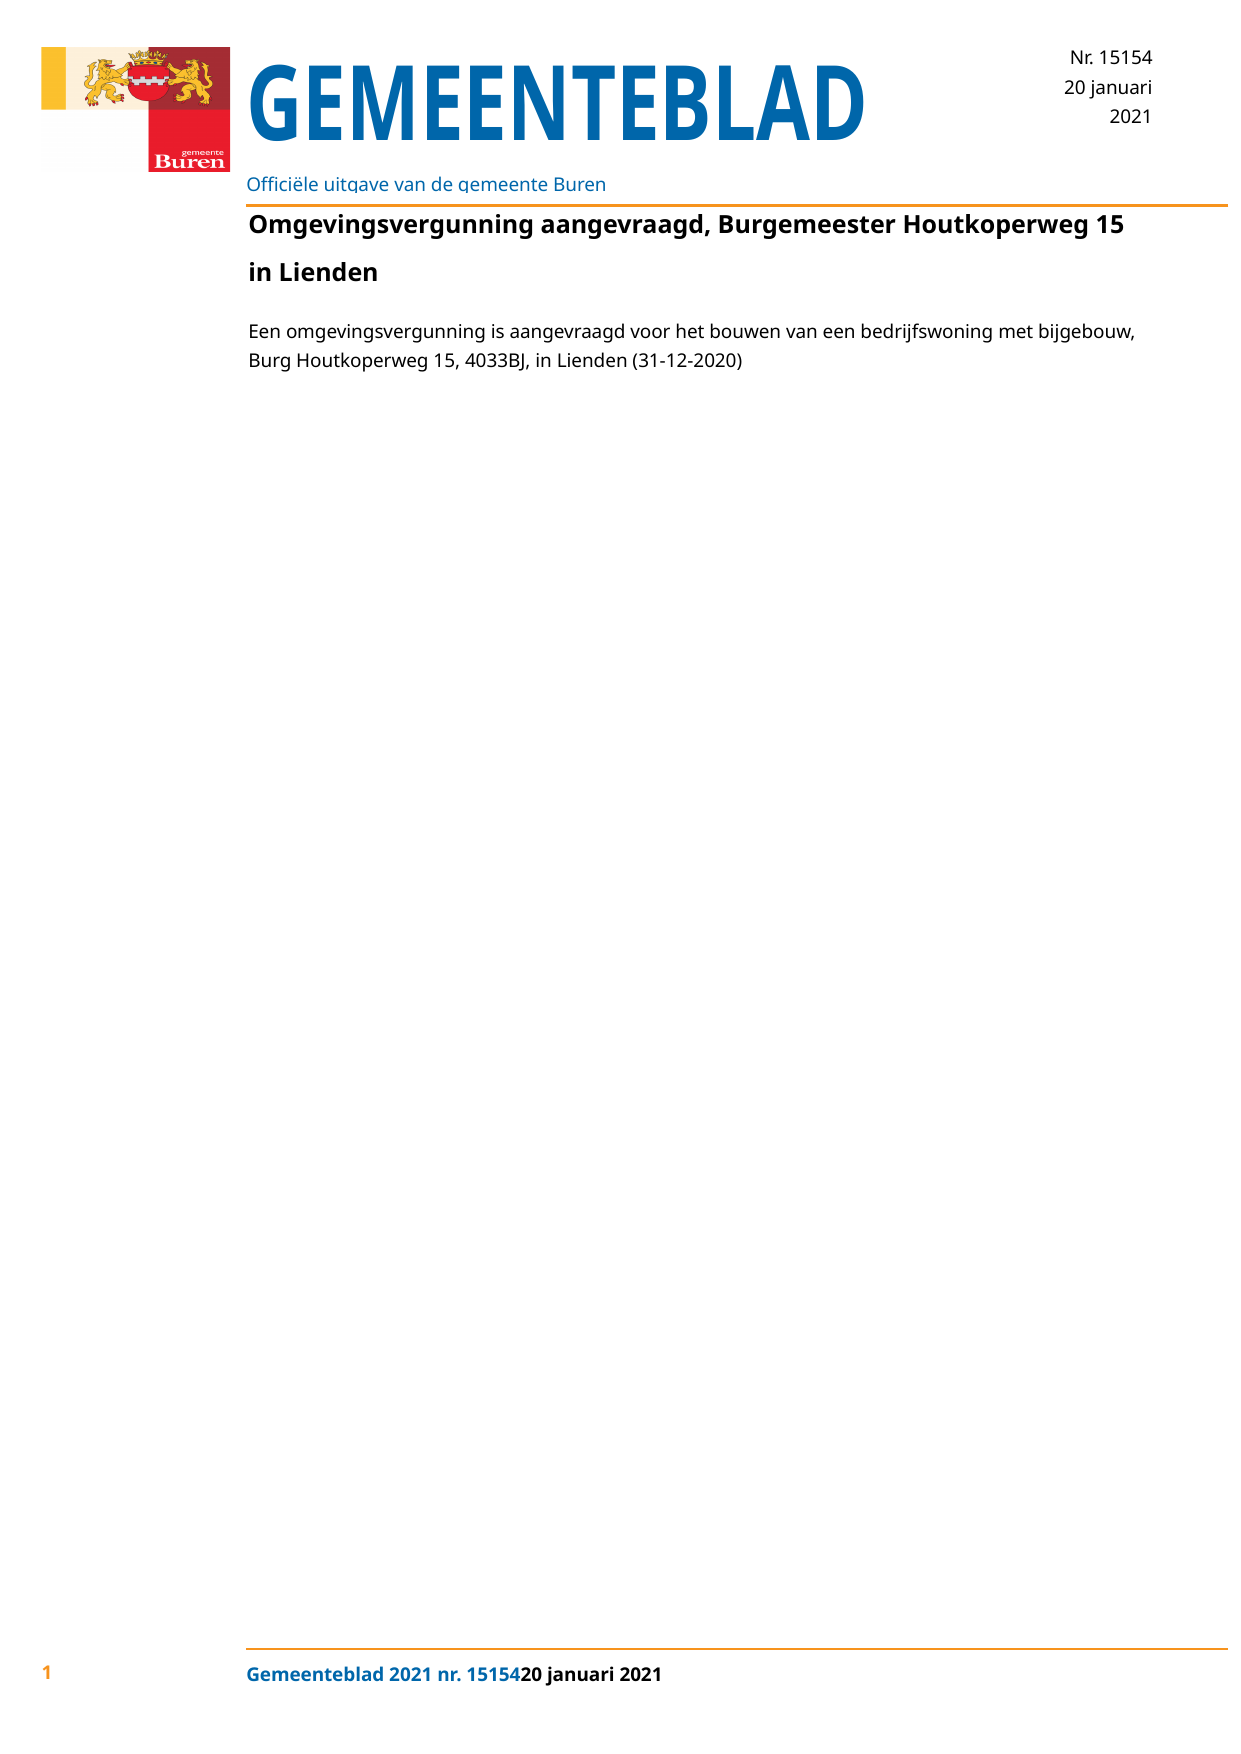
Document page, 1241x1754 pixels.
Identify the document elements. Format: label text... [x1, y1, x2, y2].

text Omgevingsvergunning aangevraagd, Burgemeester Houtkoperweg 15 in Lienden [248, 207, 1152, 288]
text Een omgevingsvergunning is aangevraagd voor het bouwen van een bedrijfswoning met bijgebouw, Burg Houtkoperweg 15, 4033BJ, in Lienden (31-12-2020) [248, 318, 1152, 373]
picture [41, 47, 231, 172]
